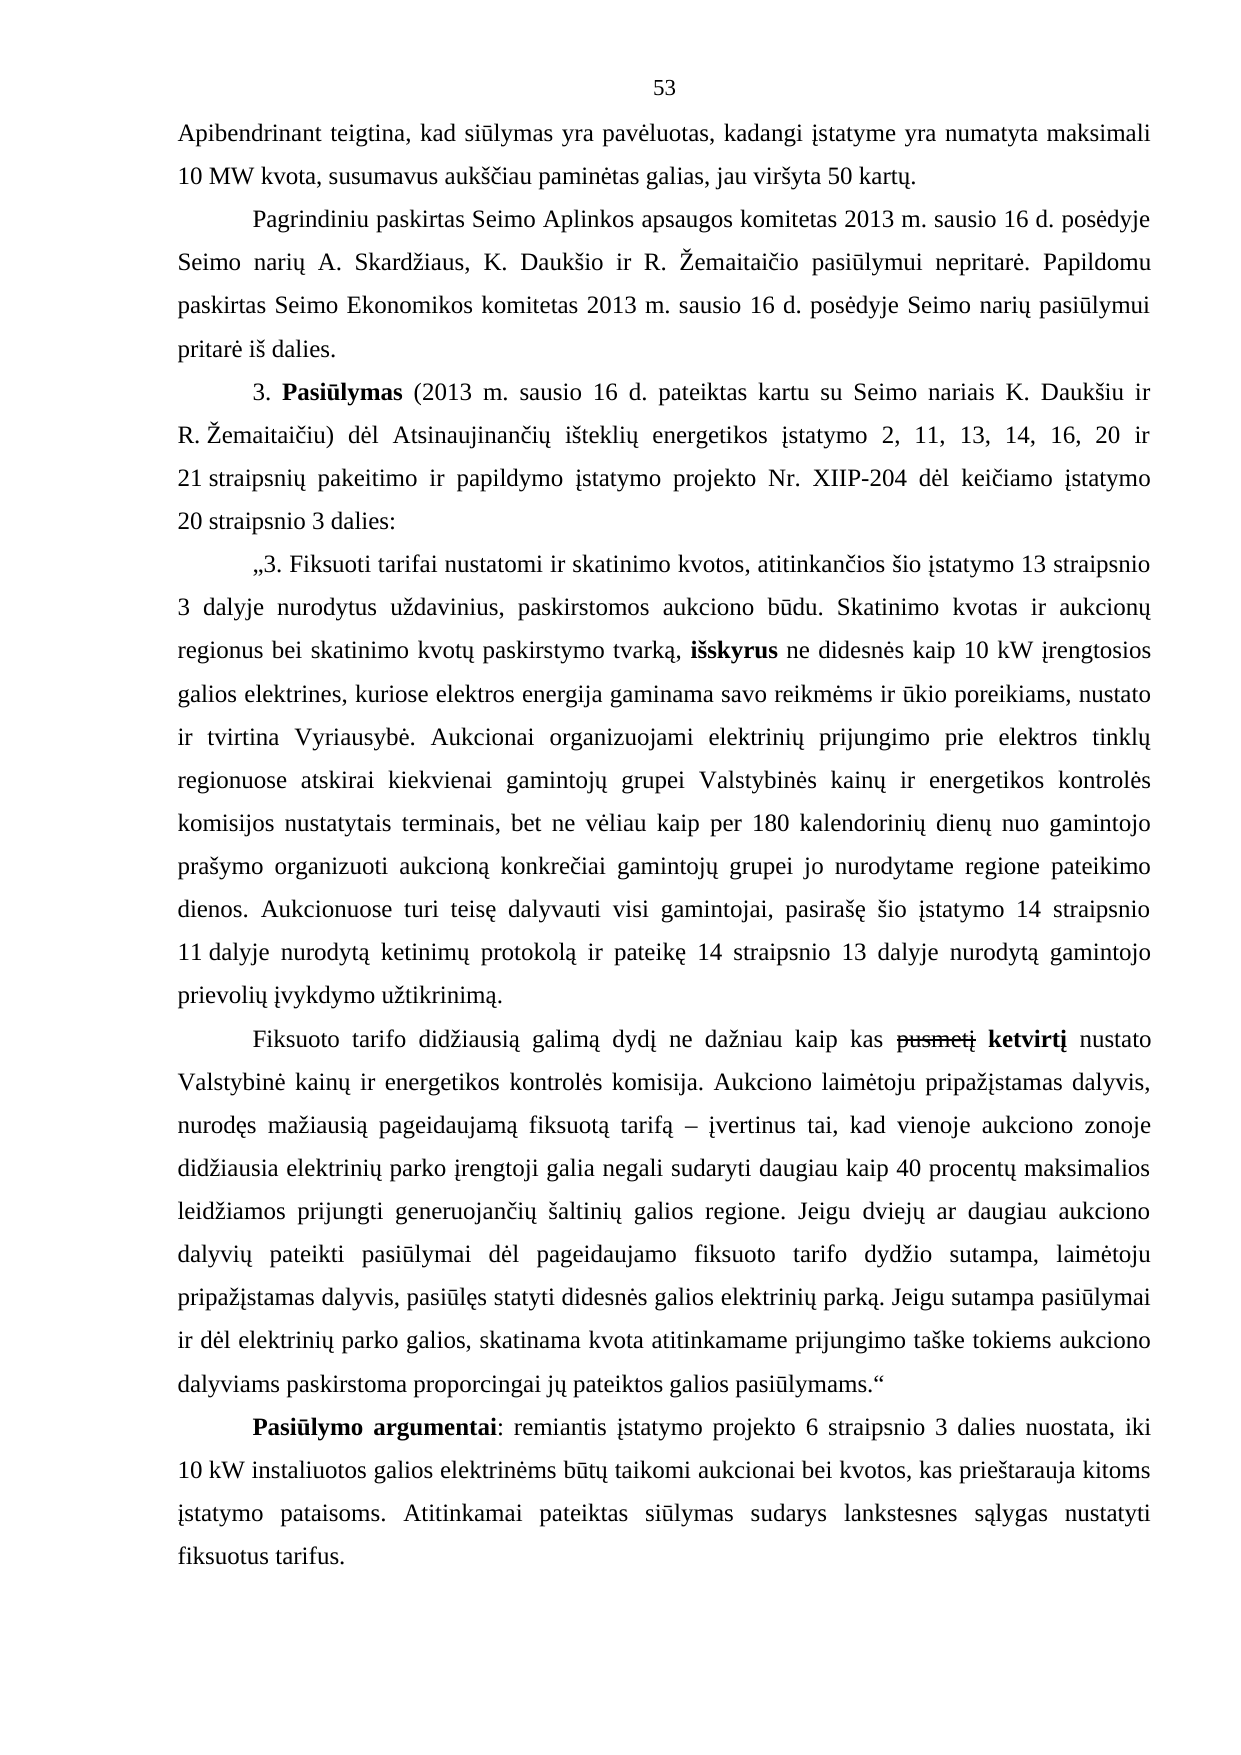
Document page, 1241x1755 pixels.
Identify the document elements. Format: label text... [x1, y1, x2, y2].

text Apibendrinant teigtina, kad siūlymas yra pavėluotas, kadangi įstatyme yra numatyta maksimali 10 MW kvota, susumavus aukščiau paminėtas galias, jau viršyta 50 kartų. [177, 118, 1152, 190]
text Pagrindiniu paskirtas Seimo Aplinkos apsaugos komitetas 2013 m. sausio 16 d. posėdyje Seimo narių A. Skardžiaus, K. Daukšio ir R. Žemaitaičio pasiūlymui nepritarė. Papildomu paskirtas Seimo Ekonomikos komitetas 2013 m. sausio 16 d. posėdyje Seimo narių pasiūlymui pritarė iš dalies. [177, 204, 1152, 362]
text „3. Fiksuoti tarifai nustatomi ir skatinimo kvotos, atitinkančios šio įstatymo 13 straipsnio 3 dalyje nurodytus uždavinius, paskirstomos aukciono būdu. Skatinimo kvotas ir aukcionų regionus bei skatinimo kvotų paskirstymo tvarką, išskyrus ne didesnės kaip 10 kW įrengtosios galios elektrines, kuriose elektros energija gaminama savo reikmėms ir ūkio poreikiams, nustato ir tvirtina Vyriausybė. Aukcionai organizuojami elektrinių prijungimo prie elektros tinklų regionuose atskirai kiekvienai gamintojų grupei Valstybinės kainų ir energetikos kontrolės komisijos nustatytais terminais, bet ne vėliau kaip per 180 kalendorinių dienų nuo gamintojo prašymo organizuoti aukcioną konkrečiai gamintojų grupei jo nurodytame regione pateikimo dienos. Aukcionuose turi teisę dalyvauti visi gamintojai, pasirašę šio įstatymo 14 straipsnio 11 dalyje nurodytą ketinimų protokolą ir pateikę 14 straipsnio 13 dalyje nurodytą gamintojo prievolių įvykdymo užtikrinimą. [177, 549, 1152, 1009]
text Pasiūlymo argumentai: remiantis įstatymo projekto 6 straipsnio 3 dalies nuostata, iki 10 kW instaliuotos galios elektrinėms būtų taikomi aukcionai bei kvotos, kas prieštarauja kitoms įstatymo pataisoms. Atitinkamai pateiktas siūlymas sudarys lankstesnes sąlygas nustatyti fiksuotus tarifus. [177, 1412, 1152, 1570]
text Fiksuoto tarifo didžiausią galimą dydį ne dažniau kaip kas pusmetį ketvirtį nustato Valstybinė kainų ir energetikos kontrolės komisija. Aukciono laimėtoju pripažįstamas dalyvis, nurodęs mažiausią pageidaujamą fiksuotą tarifą – įvertinus tai, kad vienoje aukciono zonoje didžiausia elektrinių parko įrengtoji galia negali sudaryti daugiau kaip 40 procentų maksimalios leidžiamos prijungti generuojančių šaltinių galios regione. Jeigu dviejų ar daugiau aukciono dalyvių pateikti pasiūlymai dėl pageidaujamo fiksuoto tarifo dydžio sutampa, laimėtoju pripažįstamas dalyvis, pasiūlęs statyti didesnės galios elektrinių parką. Jeigu sutampa pasiūlymai ir dėl elektrinių parko galios, skatinama kvota atitinkamame prijungimo taške tokiems aukciono dalyviams paskirstoma proporcingai jų pateiktos galios pasiūlymams.“ [177, 1024, 1152, 1397]
text 3. Pasiūlymas (2013 m. sausio 16 d. pateiktas kartu su Seimo nariais K. Daukšiu ir R. Žemaitaičiu) dėl Atsinaujinančių išteklių energetikos įstatymo 2, 11, 13, 14, 16, 20 ir 21 straipsnių pakeitimo ir papildymo įstatymo projekto Nr. XIIP-204 dėl keičiamo įstatymo 20 straipsnio 3 dalies: [177, 377, 1152, 535]
